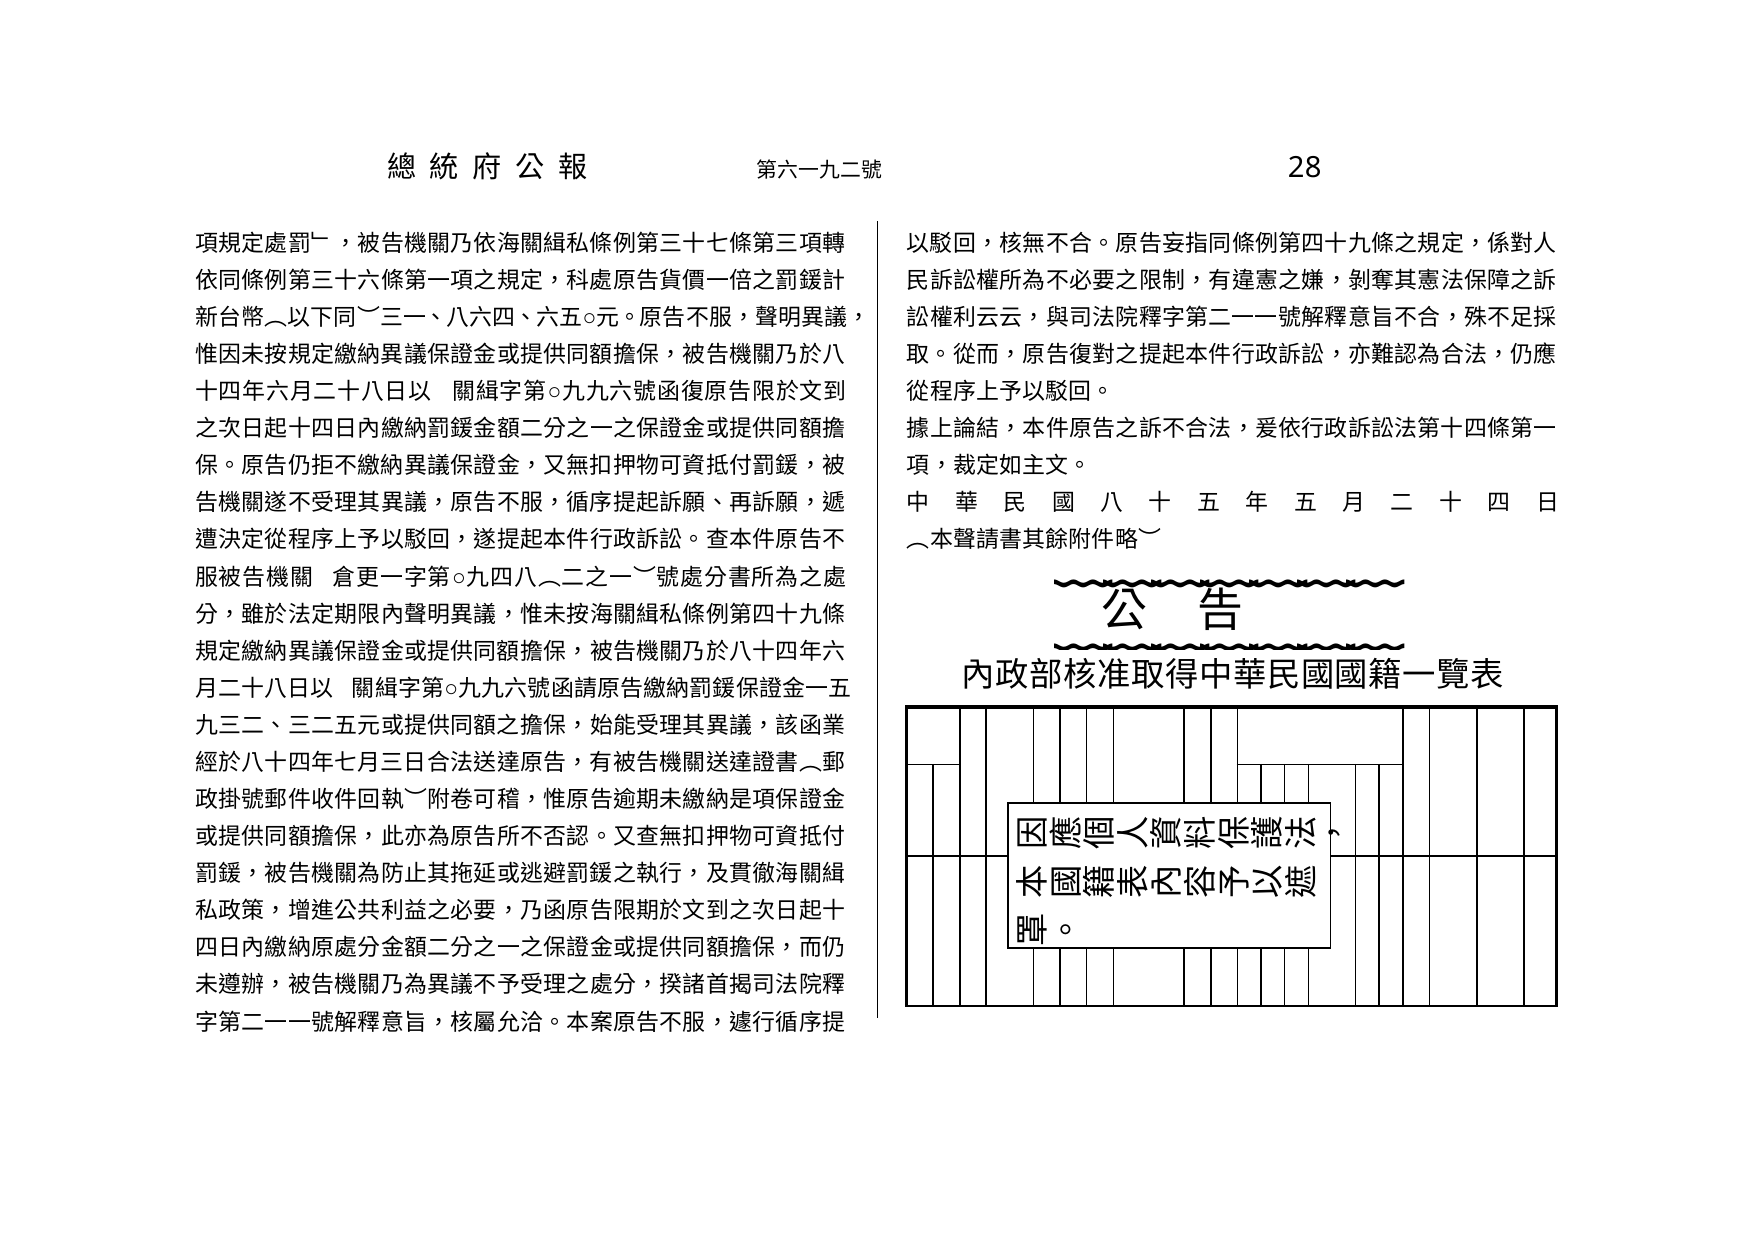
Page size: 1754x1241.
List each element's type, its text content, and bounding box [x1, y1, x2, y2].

table_header [1185, 709, 1210, 802]
table_cell [1262, 765, 1284, 802]
table_cell [1137, 949, 1161, 1005]
table_cell [1285, 765, 1308, 802]
text 內政部核准取得中華民國國籍一覽表 [907, 653, 1559, 695]
table_cell [961, 857, 985, 1005]
table_cell 公告 [1051, 583, 1564, 634]
table_header [904, 558, 1051, 582]
table_cell [1114, 949, 1137, 1005]
table_cell [934, 857, 959, 1005]
table_cell [908, 857, 932, 1005]
text ︵本聲請書其餘附件略︶ [907, 518, 1559, 555]
table_header [1478, 709, 1523, 855]
table_cell [904, 635, 1051, 653]
table_cell [934, 765, 959, 855]
table_cell [1478, 857, 1500, 1005]
table_cell [1453, 857, 1476, 1005]
table_cell [1430, 857, 1453, 1005]
table_header [1212, 709, 1237, 802]
table_cell [1380, 857, 1402, 1005]
table_cell [1309, 857, 1332, 1005]
table_cell [1238, 765, 1260, 802]
table_cell [908, 765, 932, 855]
table_cell [1262, 949, 1284, 1005]
table_cell [1087, 949, 1113, 1005]
table_cell [987, 857, 1010, 1005]
table_cell [1356, 857, 1378, 1005]
table_header [1114, 709, 1183, 802]
table_header [1034, 709, 1059, 802]
table_cell [1404, 857, 1429, 1005]
table_header [1061, 709, 1086, 802]
text 按行政官署於受理訴願時，應先從程序上加以審核，合於法定程序者，方能進而為實體上之審理，其不合法定程序而無可補正者，即應予以駁回，本院著有四十九年判字第一號判例。次按﹁海關依本條例處分之緝私案件，應製作處分書送達受處分人。﹂﹁受處分人不服前條處分者，得於收到處分書後十日內，以書面向原處分機關聲明異議。﹂﹁聲明異議案件，如無扣押物或扣押物不足抵付罰鍰或追徵稅款者，海關得限期於十四日內繳納原處分或不足金額二分之一保證金或提供同額擔保，逾期不為繳納或提供擔保者，其異議不予受理。﹂分別為海關緝私條例第四十六條第一項、第四十七條前段及第四十九條所明定。又同條例第四十九條之規定，旨在授權海關審酌具體案情，為適當之處分，以防止受處分人藉故聲明異議，拖延或逃避稅款及罰鍰之執行，為貫徹海關緝私政策，增進公共利益所必要，與憲法第七條及第十六條尚無牴觸，亦經司法院釋字第二一一號解釋有案。查本件係原告於民國八十三年五月三十日委由聯慶報關企業股份有限公司，向被告機關所屬中島支局報運自泰國進口PURE PURE BRAND CANED MANGO JUICE 25% 乙批︵進口報單第ＢＤ／八三／八四九五／○○二四號︶，八十三年五月三十一日，被告機關派員查驗無訛後予以放行。八十三年六月四日，聯慶報關企業股份有限公司人員提領貨櫃，放行時，在高雄友聯儲運股份有限公司貨櫃集散站，為被告機關倉棧組人員作例行之抽核，發現來貨部分罐內藏有塊狀白色物體，疑係海洛因品。經被告機關全部開驗，及送請法務部調查局處理、化驗結果，來貨中有六箱︵每箱三十罐，每罐一二○公克︶裝有夾藏之海洛因品，淨重為二一‧二四三一公斤，純度百分之七六‧五七，並經查實際貨主為黃世梗，惟原告為報運貨物進口人，係出借進口商牌照，收取佣金作為酬勞，因此，原告與實際貨主有所不同。本案嗣由被告機關報經財政部八十四年五月九日以台財關第八四○一七五九三六號函核示：﹁廠商報運貨物進口，夾藏管制物品或其他准許進口類物品，其進口人與實際貨主不同時，對出借牌照之不知情進口商，視其報運進口之貨物內所夾藏之物品類別，分別依海關緝私條例第三十七條第三項轉據第三十六條第一項或第三十七條第一項規定處罰；而對幕後走私之實際貨主，則依同條例第三十六條第一項或第三項規定處罰﹂，被告機關乃依海關緝私條例第三十七條第三項轉依同條例第三十六條第一項之規定，科處原告貨價一倍之罰鍰計新台幣︵以下同︶三一、八六四、六五○元。原告不服，聲明異議，惟因未按規定繳納異議保證金或提供同額擔保，被告機關乃於八十四年六月二十八日以關緝字第○九九六號函復原告限於文到之次日起十四日內繳納罰鍰金額二分之一之保證金或提供同額擔保。原告仍拒不繳納異議保證金，又無扣押物可資抵付罰鍰，被告機關遂不受理其異議，原告不服，循序提起訴願、再訴願，遞遭決定從程序上予以駁回，遂提起本件行政訴訟。查本件原告不服被告機關倉更一字第○九四八︵二之一︶號處分書所為之處分，雖於法定期限內聲明異議，惟未按海關緝私條例第四十九條規定繳納異議保證金或提供同額擔保，被告機關乃於八十四年六月二十八日以關緝字第○九九六號函請原告繳納罰鍰保證金一五、九三二、三二五元或提供同額之擔保，始能受理其異議，該函業經於八十四年七月三日合法送達原告，有被告機關送達證書︵郵政掛號郵件收件回執︶附卷可稽，惟原告逾期未繳納是項保證金或提供同額擔保，此亦為原告所不否認。又查無扣押物可資抵付罰鍰，被告機關為防止其拖延或逃避罰鍰之執行，及貫徹海關緝私政策，增進公共利益之必要，乃函原告限期於文到之次日起十四日內繳納原處分金額二分之一之保證金或提供同額擔保，而仍未遵辦，被告機關乃為異議不予受理之處分，揆諸首揭司法院釋字第二一一號解釋意旨，核屬允洽。本案原告不服，遽行循序提起訴願、再訴願，其程序自有未合。一再訴願決定，遞從程序上予以駁回，核無不合。原告妄指同條例第四十九條之規定，係對人民訴訟權所為不必要之限制，有違憲之嫌，剝奪其憲法保障之訴訟權利云云，與司法院釋字第二一一號解釋意旨不合，殊不足採取。從而，原告復對之提起本件行政訴訟，亦難認為合法，仍應從程序上予以駁回。 [907, 222, 1559, 407]
table_header [1238, 709, 1402, 764]
table_cell [1034, 949, 1059, 1005]
table_cell [1332, 857, 1355, 1005]
table_header [1404, 709, 1429, 855]
table_header [1087, 709, 1113, 802]
table_cell [1285, 949, 1308, 1005]
table_header [987, 709, 1033, 855]
table_header [1430, 709, 1476, 855]
table_cell [904, 583, 1051, 634]
table_cell [1500, 857, 1523, 1005]
text 據上論結，本件原告之訴不合法，爰依行政訴訟法第十四條第一項，裁定如主文。 [907, 407, 1559, 481]
table_header ﹏﹏﹏﹏﹏﹏﹏ [1051, 558, 1564, 582]
text 按行政官署於受理訴願時，應先從程序上加以審核，合於法定程序者，方能進而為實體上之審理，其不合法定程序而無可補正者，即應予以駁回，本院著有四十九年判字第一號判例。次按﹁海關依本條例處分之緝私案件，應製作處分書送達受處分人。﹂﹁受處分人不服前條處分者，得於收到處分書後十日內，以書面向原處分機關聲明異議。﹂﹁聲明異議案件，如無扣押物或扣押物不足抵付罰鍰或追徵稅款者，海關得限期於十四日內繳納原處分或不足金額二分之一保證金或提供同額擔保，逾期不為繳納或提供擔保者，其異議不予受理。﹂分別為海關緝私條例第四十六條第一項、第四十七條前段及第四十九條所明定。又同條例第四十九條之規定，旨在授權海關審酌具體案情，為適當之處分，以防止受處分人藉故聲明異議，拖延或逃避稅款及罰鍰之執行，為貫徹海關緝私政策，增進公共利益所必要，與憲法第七條及第十六條尚無牴觸，亦經司法院釋字第二一一號解釋有案。查本件係原告於民國八十三年五月三十日委由聯慶報關企業股份有限公司，向被告機關所屬中島支局報運自泰國進口PURE PURE BRAND CANED MANGO JUICE 25% 乙批︵進口報單第ＢＤ／八三／八四九五／○○二四號︶，八十三年五月三十一日，被告機關派員查驗無訛後予以放行。八十三年六月四日，聯慶報關企業股份有限公司人員提領貨櫃，放行時，在高雄友聯儲運股份有限公司貨櫃集散站，為被告機關倉棧組人員作例行之抽核，發現來貨部分罐內藏有塊狀白色物體，疑係海洛因品。經被告機關全部開驗，及送請法務部調查局處理、化驗結果，來貨中有六箱︵每箱三十罐，每罐一二○公克︶裝有夾藏之海洛因品，淨重為二一‧二四三一公斤，純度百分之七六‧五七，並經查實際貨主為黃世梗，惟原告為報運貨物進口人，係出借進口商牌照，收取佣金作為酬勞，因此，原告與實際貨主有所不同。本案嗣由被告機關報經財政部八十四年五月九日以台財關第八四○一七五九三六號函核示：﹁廠商報運貨物進口，夾藏管制物品或其他准許進口類物品，其進口人與實際貨主不同時，對出借牌照之不知情進口商，視其報運進口之貨物內所夾藏之物品類別，分別依海關緝私條例第三十七條第三項轉據第三十六條第一項或第三十七條第一項規定處罰；而對幕後走私之實際貨主，則依同條例第三十六條第一項或第三項規定處罰﹂，被告機關乃依海關緝私條例第三十七條第三項轉依同條例第三十六條第一項之規定，科處原告貨價一倍之罰鍰計新台幣︵以下同︶三一、八六四、六五○元。原告不服，聲明異議，惟因未按規定繳納異議保證金或提供同額擔保，被告機關乃於八十四年六月二十八日以關緝字第○九九六號函復原告限於文到之次日起十四日內繳納罰鍰金額二分之一之保證金或提供同額擔保。原告仍拒不繳納異議保證金，又無扣押物可資抵付罰鍰，被告機關遂不受理其異議，原告不服，循序提起訴願、再訴願，遞遭決定從程序上予以駁回，遂提起本件行政訴訟。查本件原告不服被告機關倉更一字第○九四八︵二之一︶號處分書所為之處分，雖於法定期限內聲明異議，惟未按海關緝私條例第四十九條規定繳納異議保證金或提供同額擔保，被告機關乃於八十四年六月二十八日以關緝字第○九九六號函請原告繳納罰鍰保證金一五、九三二、三二五元或提供同額之擔保，始能受理其異議，該函業經於八十四年七月三日合法送達原告，有被告機關送達證書︵郵政掛號郵件收件回執︶附卷可稽，惟原告逾期未繳納是項保證金或提供同額擔保，此亦為原告所不否認。又查無扣押物可資抵付罰鍰，被告機關為防止其拖延或逃避罰鍰之執行，及貫徹海關緝私政策，增進公共利益之必要，乃函原告限期於文到之次日起十四日內繳納原處分金額二分之一之保證金或提供同額擔保，而仍未遵辦，被告機關乃為異議不予受理之處分，揆諸首揭司法院釋字第二一一號解釋意旨，核屬允洽。本案原告不服，遽行循序提起訴願、再訴願，其程序自有未合。一再訴願決定，遞從程序上予以駁回，核無不合。原告妄指同條例第四十九條之規定，係對人民訴訟權所為不必要之限制，有違憲之嫌，剝奪其憲法保障之訴訟權利云云，與司法院釋字第二一一號解釋意旨不合，殊不足採取。從而，原告復對之提起本件行政訴訟，亦難認為合法，仍應從程序上予以駁回。 [195, 222, 847, 1017]
table_cell [1010, 949, 1033, 1005]
table_header [961, 709, 985, 855]
table_cell [1161, 949, 1183, 1005]
table_cell [1238, 949, 1260, 1005]
table_header [1525, 709, 1555, 855]
table_cell [1309, 765, 1355, 855]
table_cell [1525, 857, 1555, 1005]
table_cell [1185, 949, 1210, 1005]
table_cell ﹏﹏﹏﹏﹏﹏﹏ [1051, 635, 1564, 653]
text 中華民國八十五年五月二十四日 [907, 481, 1559, 518]
table_cell [1356, 765, 1378, 855]
table_cell [1061, 949, 1086, 1005]
table_cell [1212, 949, 1237, 1005]
table_cell [1380, 765, 1402, 855]
table_header [908, 709, 959, 764]
